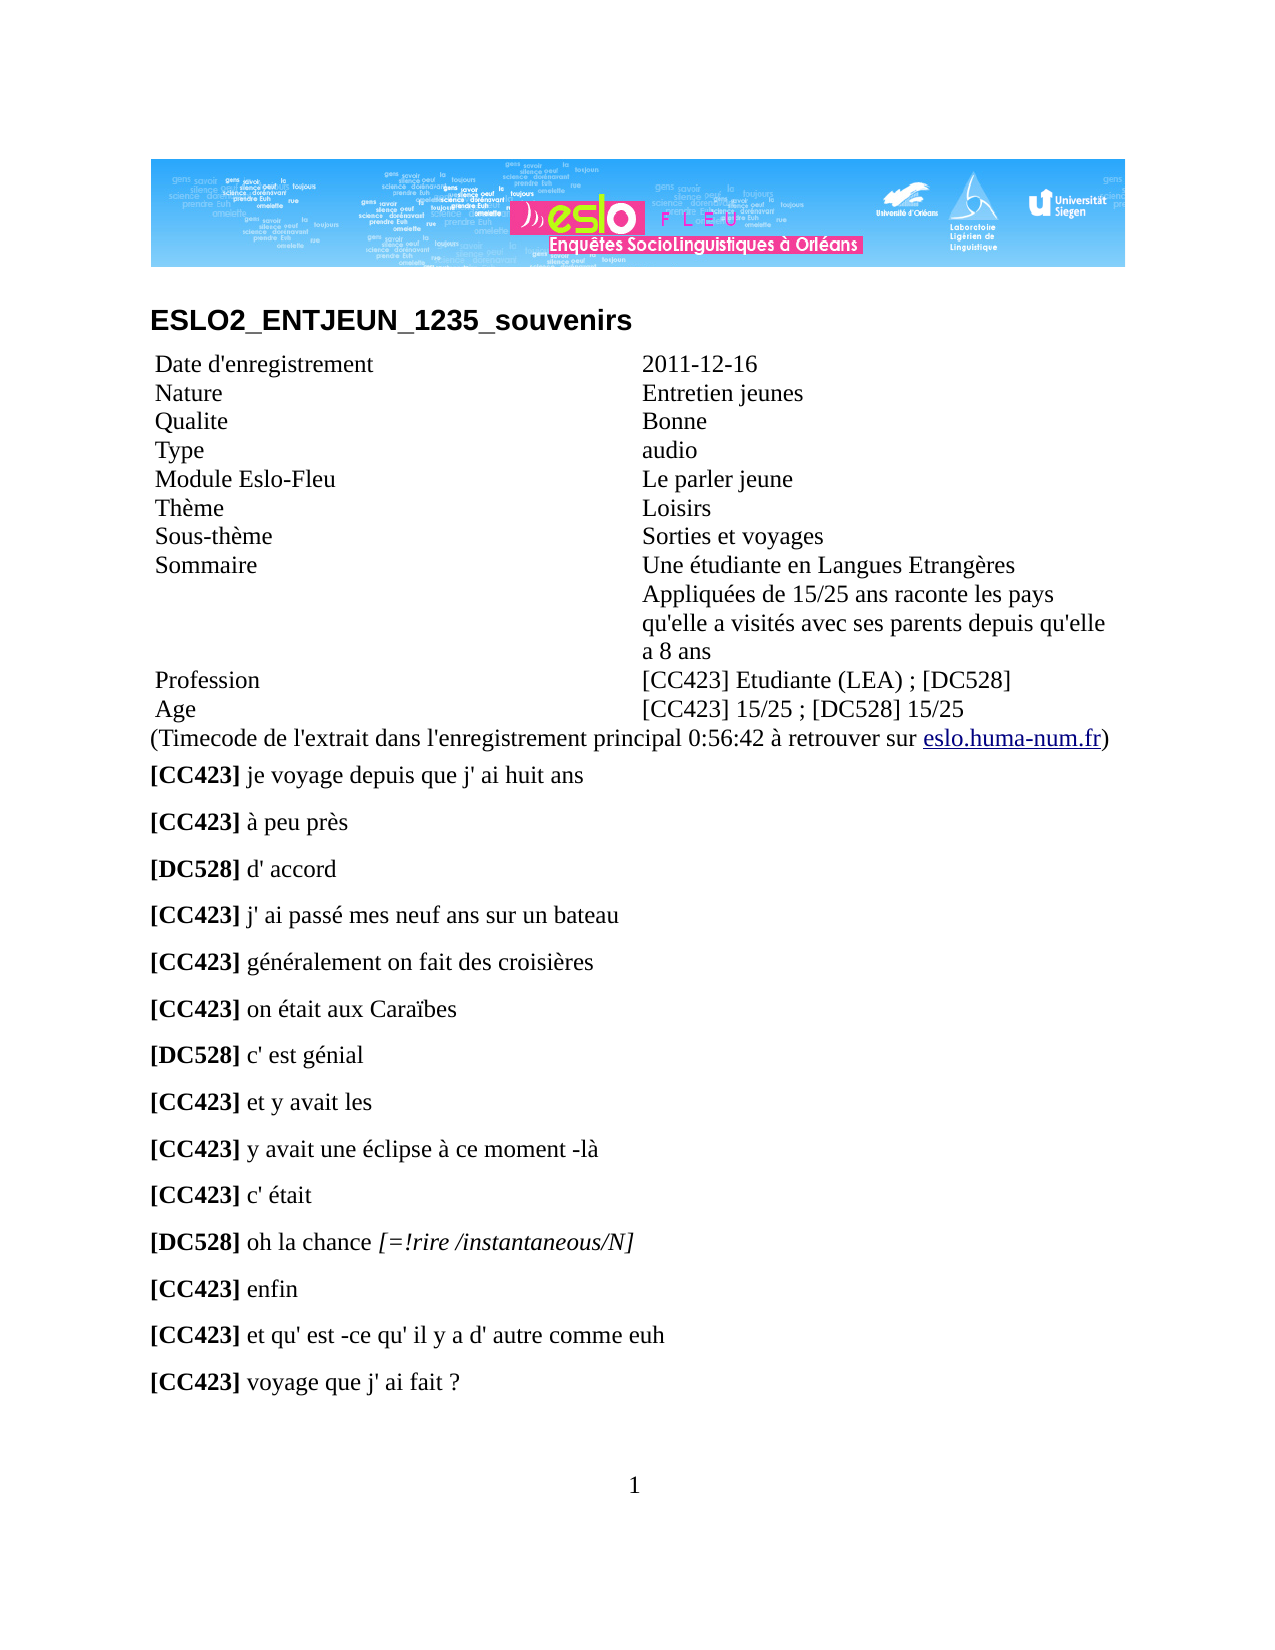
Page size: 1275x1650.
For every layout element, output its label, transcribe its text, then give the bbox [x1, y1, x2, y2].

text [CC423] je voyage depuis que j' ai huit ans [150, 760, 1125, 789]
table_cell Sorties et voyages [638, 521, 1125, 550]
text [CC423] c' était [150, 1180, 1125, 1209]
picture [150, 158, 1125, 269]
table_cell Le parler jeune [638, 464, 1125, 493]
text (Timecode de l'extrait dans l'enregistrement principal 0:56:42 à retrouver sur eslo.huma-num.fr) [150, 723, 1125, 751]
table_cell Loisirs [638, 493, 1125, 521]
table_cell Entretien jeunes [638, 378, 1125, 406]
table_cell Sommaire [150, 550, 637, 665]
table_cell Age [150, 694, 637, 723]
table_cell Profession [150, 665, 637, 694]
text [CC423] généralement on fait des croisières [150, 947, 1125, 976]
table_cell Module Eslo-Fleu [150, 464, 637, 493]
table_cell Bonne [638, 406, 1125, 435]
table_cell audio [638, 435, 1125, 464]
text [DC528] c' est génial [150, 1040, 1125, 1069]
subtitle ESLO2_ENTJEUN_1235_souvenirs [150, 303, 1125, 336]
table_header 2011-12-16 [638, 349, 1125, 378]
table_cell Une étudiante en Langues Etrangères Appliquées de 15/25 ans raconte les pays qu'elle a visités avec ses parents depuis qu'elle a 8 ans [638, 550, 1125, 665]
text [DC528] oh la chance [=!rire /instantaneous/N] [150, 1227, 1125, 1256]
table_cell Sous-thème [150, 521, 637, 550]
table_cell [CC423] Etudiante (LEA) ; [DC528] [638, 665, 1125, 694]
text [CC423] voyage que j' ai fait ? [150, 1367, 1125, 1396]
text [CC423] et y avait les [150, 1087, 1125, 1116]
text [CC423] on était aux Caraïbes [150, 994, 1125, 1022]
table_cell Thème [150, 493, 637, 521]
text [CC423] enfin [150, 1274, 1125, 1302]
text [CC423] y avait une éclipse à ce moment -là [150, 1134, 1125, 1162]
text [DC528] d' accord [150, 854, 1125, 882]
table_header Date d'enregistrement [150, 349, 637, 378]
table_cell [CC423] 15/25 ; [DC528] 15/25 [638, 694, 1125, 723]
table_cell Nature [150, 378, 637, 406]
text [CC423] j' ai passé mes neuf ans sur un bateau [150, 900, 1125, 929]
table_cell Type [150, 435, 637, 464]
table_cell Qualite [150, 406, 637, 435]
text [CC423] à peu près [150, 807, 1125, 836]
text [CC423] et qu' est -ce qu' il y a d' autre comme euh [150, 1320, 1125, 1349]
